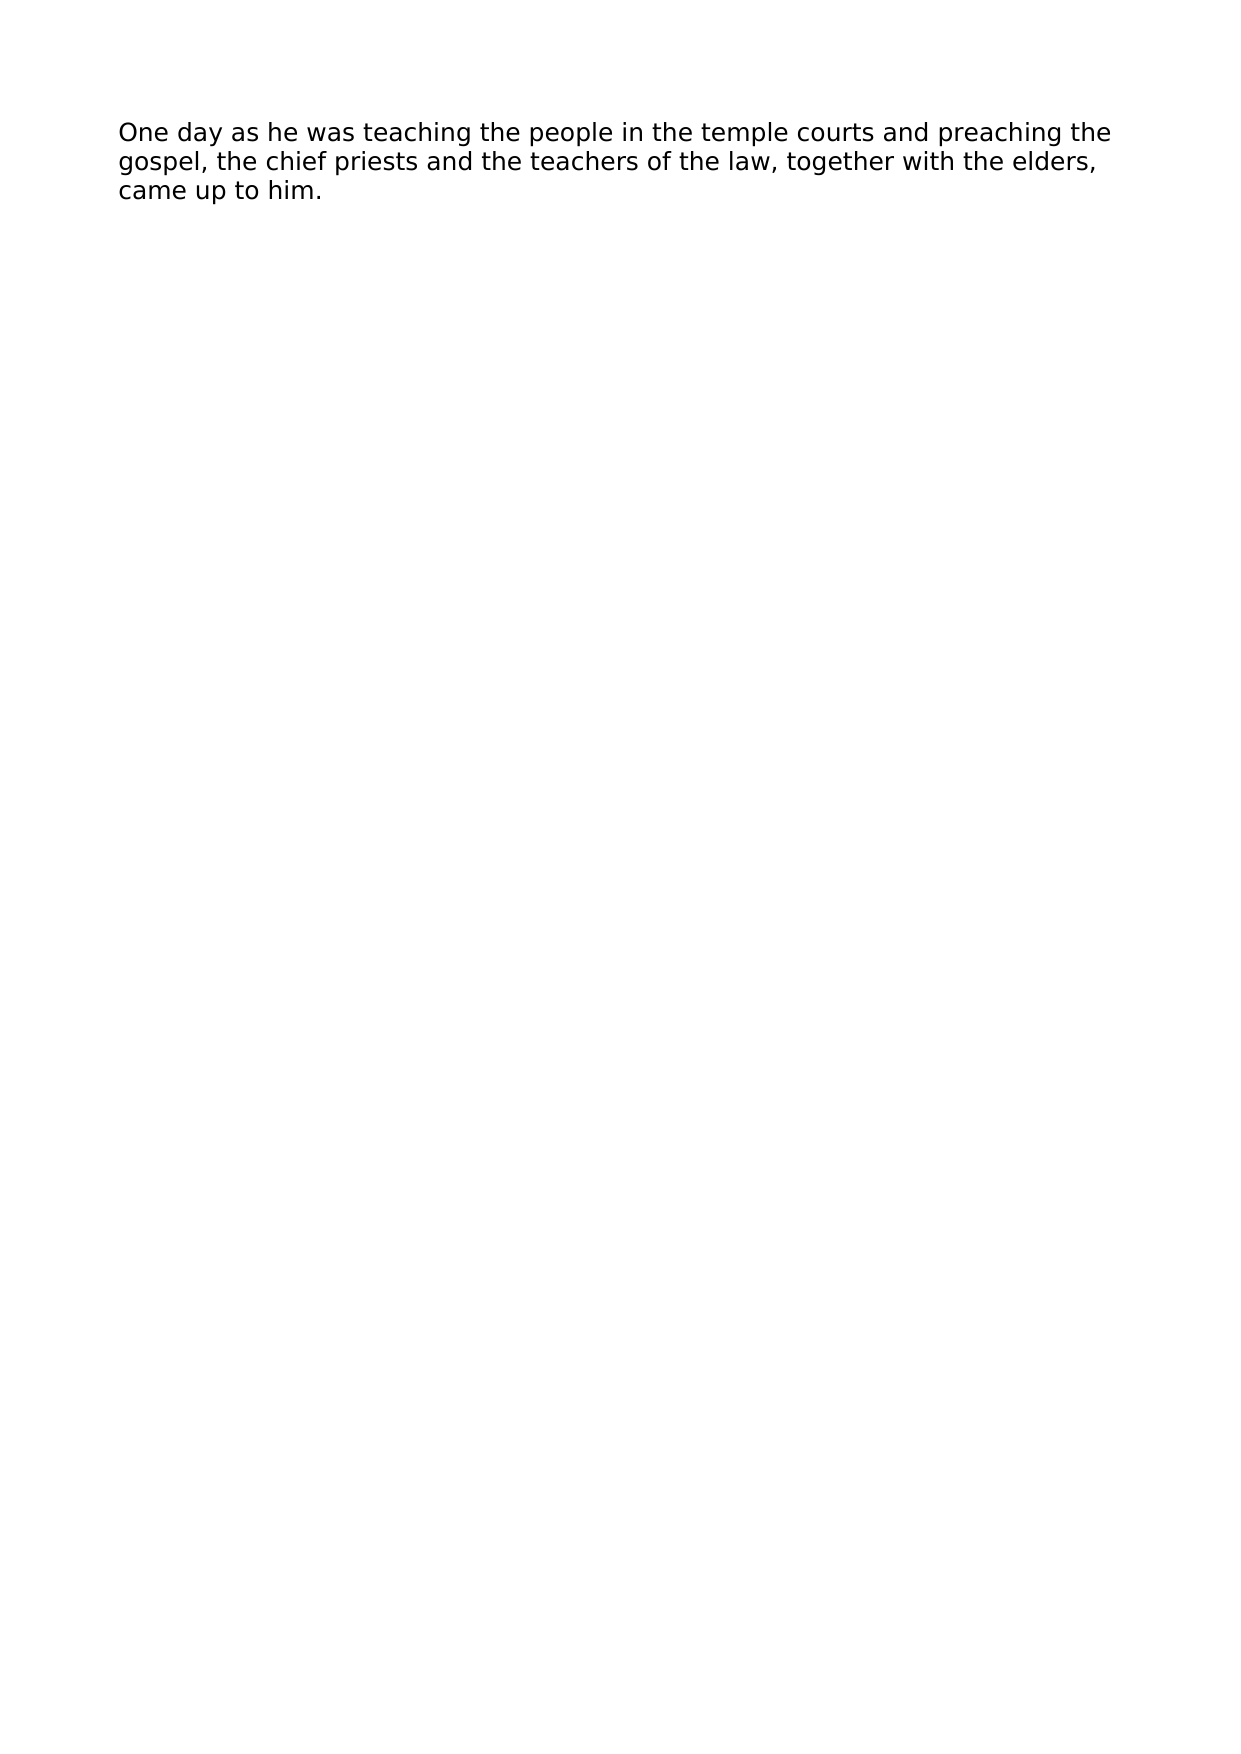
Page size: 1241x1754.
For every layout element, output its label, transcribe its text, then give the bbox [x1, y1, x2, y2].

text One day as he was teaching the people in the temple courts and preaching the gospel, the chief priests and the teachers of the law, together with the elders, came up to him. [118, 118, 1122, 206]
